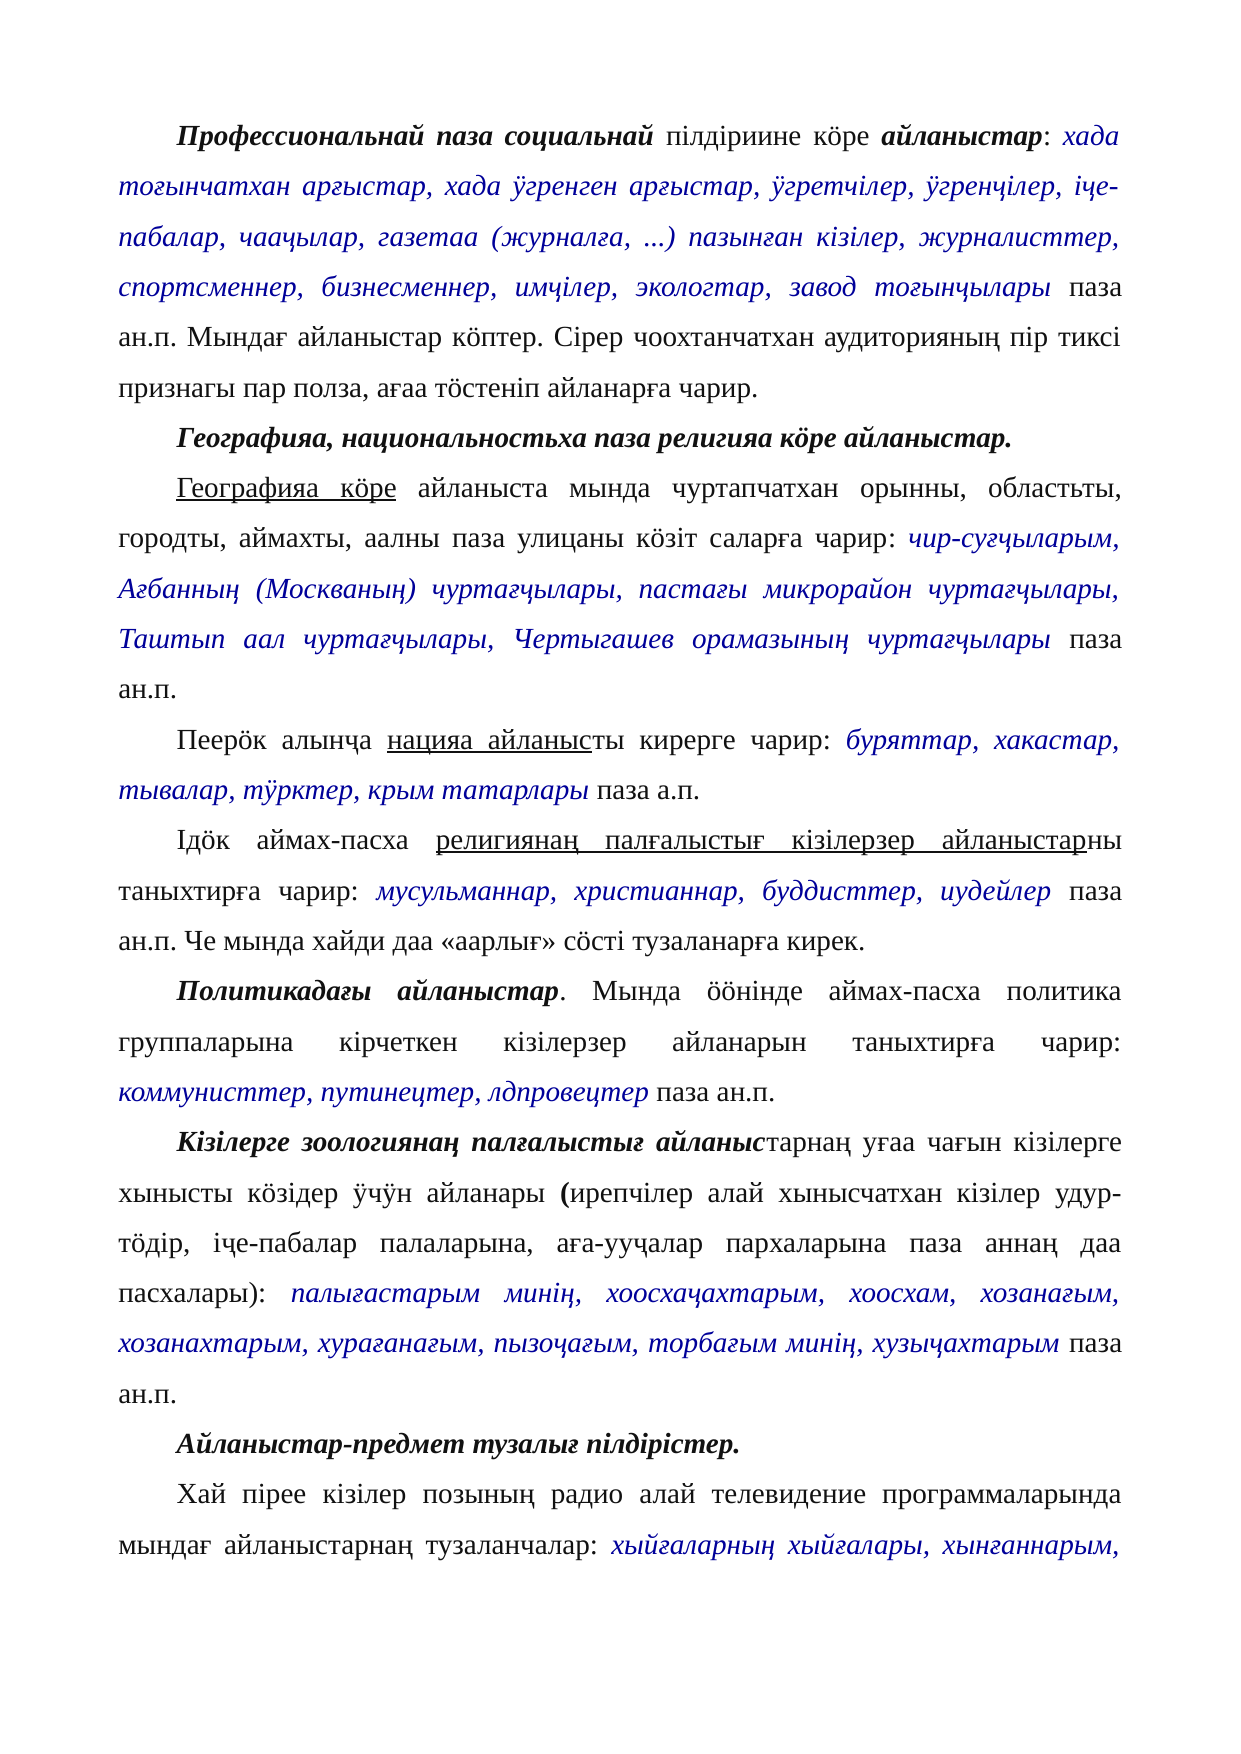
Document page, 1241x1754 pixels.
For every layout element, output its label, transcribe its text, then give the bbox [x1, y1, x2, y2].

subtitle Ідӧк аймах-пасха религиянаң палғалыстығ кізілерзер айланыстарны таныхтирға чарир: мусульманнар, христианнар, буддисттер, иудейлер паза ан.п. Че мында хайди даа «аарлығ» сӧсті тузаланарға кирек. [118, 822, 1122, 957]
text Хай пірее кізілер позының радио алай телевидение программаларында мындағ айланыстарнаң тузаланчалар: хыйғаларның хыйғалары, хынғаннарым, [118, 1477, 1122, 1560]
subtitle Географияа кӧре айланыста мында чуртапчатхан орынны, областьты, городты, аймахты, аалны паза улицаны кӧзіт саларға чарир: чир-суғҷыларым, Ағбанның (Москваның) чуртағҷылары, пастағы микрорайон чуртағҷылары, Таштып аал чуртағҷылары, Чертыгашев орамазының чуртағҷылары паза ан.п. [118, 470, 1122, 705]
subtitle Профессиональнай паза социальнай пілдіриине кӧре айланыстар: хада тоғынчатхан арғыстар, хада ӱгренген арғыстар, ӱгретчілер, ӱгренҷілер, іҷе-пабалар, чааҷылар, газетаа (журналға, ...) пазынған кізілер, журналисттер, спортсменнер, бизнесменнер, имҷілер, экологтар, завод тоғынҷылары паза ан.п. Мындағ айланыстар кӧптер. Сірер чоохтанчатхан аудиторияның пір тиксі признагы пар полза, ағаа тӧстеніп айланарға чарир. [118, 118, 1122, 403]
subtitle Политикадағы айланыстар. Мында ӧӧнінде аймах-пасха политика группаларына кірчеткен кізілерзер айланарын таныхтирға чарир: коммунисттер, путинецтер, лдпровецтер паза ан.п. [118, 973, 1122, 1108]
subtitle Кізілерге зоологиянаң палғалыстығ айланыстарнаң уғаа чағын кізілерге хынысты кӧзідер ӱчӱн айланары (ирепчілер алай хынысчатхан кізілер удур-тӧдір, іҷе-пабалар палаларына, аға-ууҷалар пархаларына паза аннаң даа пасхалары): палығастарым минің, хоосхаҷахтарым, хоосхам, хозанағым, хозанахтарым, хурағанағым, пызоҷағым, торбағым минің, хузыҷахтарым паза ан.п. [118, 1124, 1122, 1409]
subtitle Пеерӧк алынҷа нацияа айланысты кирерге чарир: буряттар, хакастар, тывалар, тӱрктер, крым татарлары паза а.п. [118, 722, 1122, 806]
subtitle Айланыстар-предмет тузалығ пілдірістер. [118, 1426, 1122, 1460]
subtitle Географияа, национальностьха паза религияа кӧре айланыстар. [118, 420, 1122, 453]
